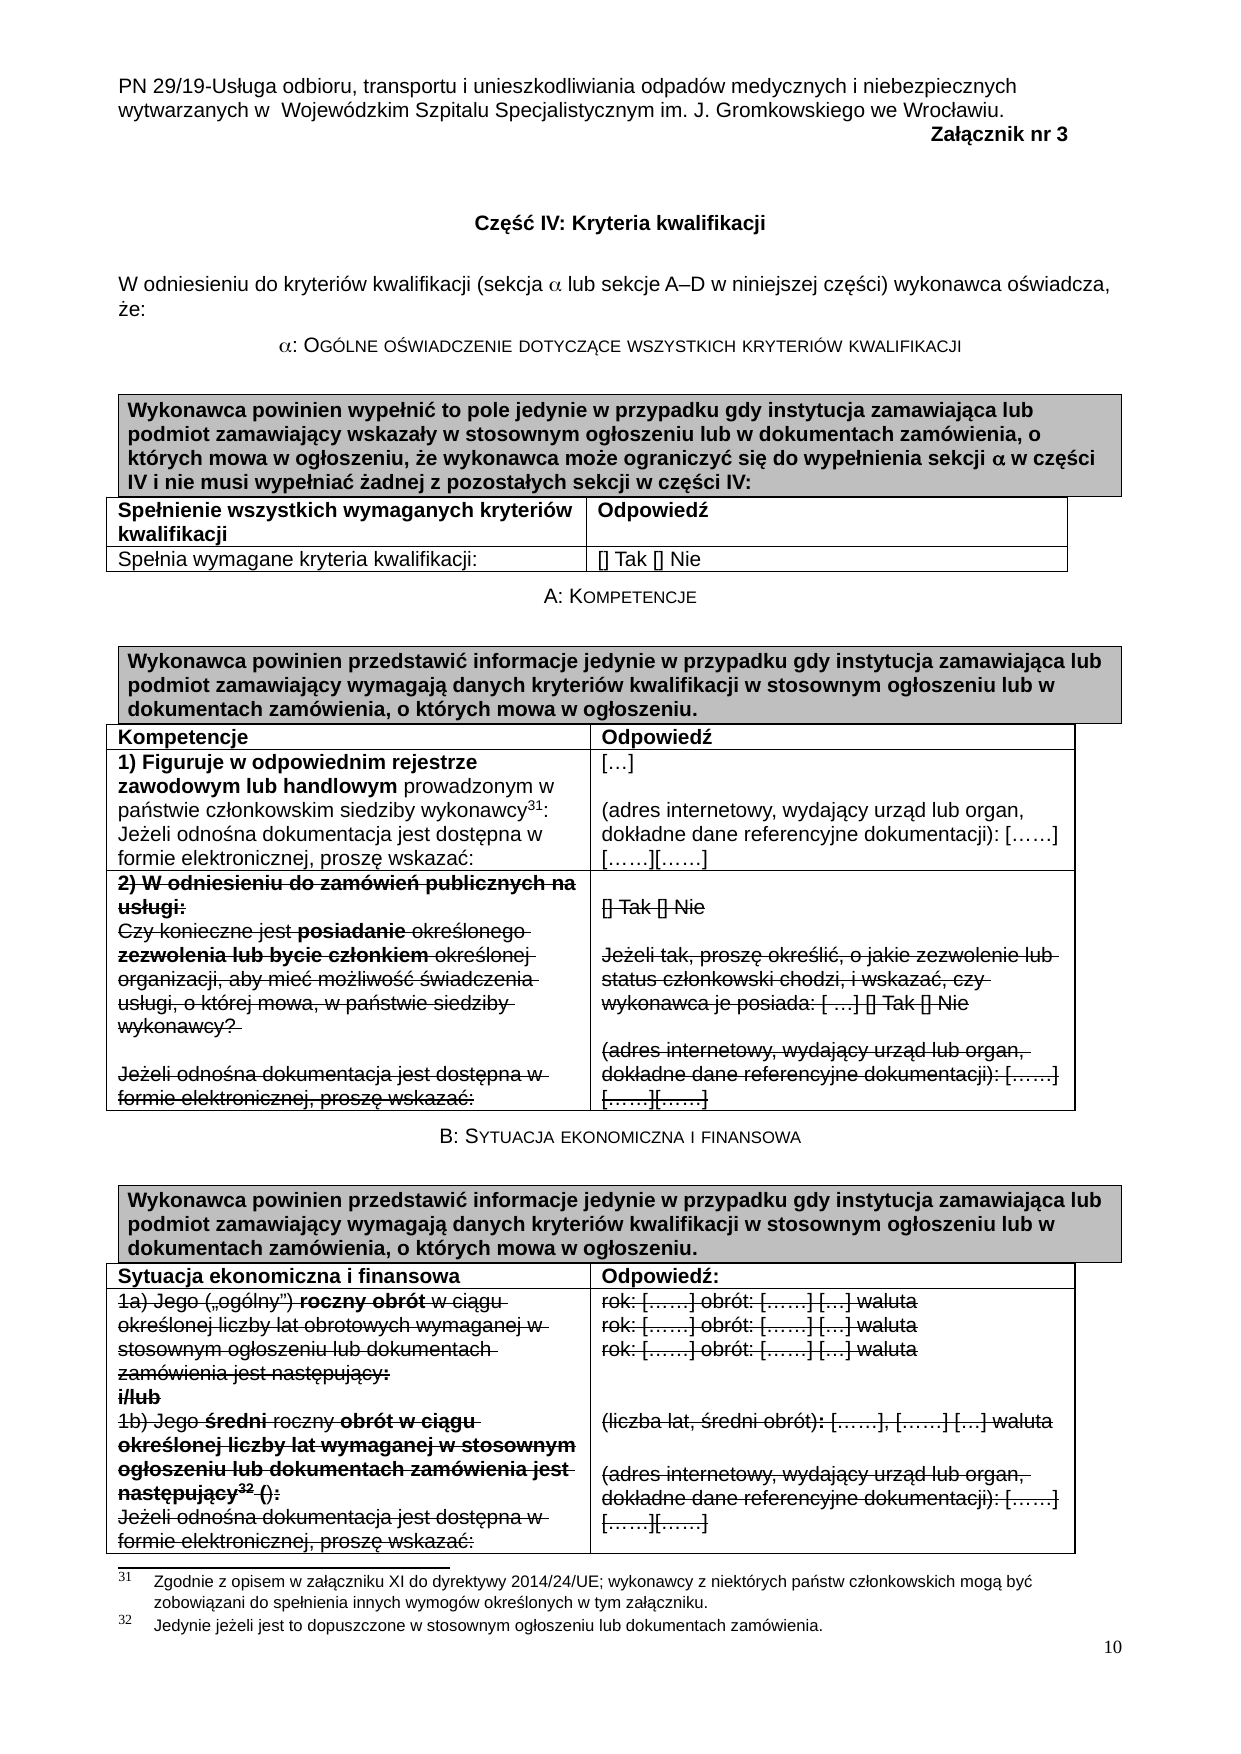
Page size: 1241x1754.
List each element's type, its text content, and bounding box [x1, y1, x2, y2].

text Wykonawca powinien przedstawić informacje jedynie w przypadku gdy instytucja zamawiająca lub podmiot zamawiający wymagają danych kryteriów kwalifikacji w stosownym ogłoszeniu lub w dokumentach zamówienia, o których mowa w ogłoszeniu. [119, 647, 1121, 723]
table_cell rok: [……] obrót: [……] […] waluta rok: [……] obrót: [……] […] waluta rok: [……] obrót: [……] […] waluta (liczba lat, średni obrót): [……], [……] […] waluta (adres internetowy, wydający urząd lub organ, dokładne dane referencyjne dokumentacji): [……][……][……] [591, 1289, 1074, 1553]
table_header Odpowiedź: [591, 1264, 1074, 1288]
text Wykonawca powinien przedstawić informacje jedynie w przypadku gdy instytucja zamawiająca lub podmiot zamawiający wymagają danych kryteriów kwalifikacji w stosownym ogłoszeniu lub w dokumentach zamówienia, o których mowa w ogłoszeniu. [119, 1186, 1121, 1262]
table_cell 1a) Jego („ogólny”) roczny obrót w ciągu określonej liczby lat obrotowych wymaganej w stosownym ogłoszeniu lub dokumentach zamówienia jest następujący: i/lub 1b) Jego średni roczny obrót w ciągu określonej liczby lat wymaganej w stosownym ogłoszeniu lub dokumentach zamówienia jest następujący (): Jeżeli odnośna dokumentacja jest dostępna w formie elektronicznej, proszę wskazać: [107, 1289, 590, 1553]
text Wykonawca powinien wypełnić to pole jedynie w przypadku gdy instytucja zamawiająca lub podmiot zamawiający wskazały w stosownym ogłoszeniu lub w dokumentach zamówienia, o których mowa w ogłoszeniu, że wykonawca może ograniczyć się do wypełnienia sekcji  w części IV i nie musi wypełniać żadnej z pozostałych sekcji w części IV: [119, 395, 1121, 496]
table_header Spełnienie wszystkich wymaganych kryteriów kwalifikacji [107, 498, 586, 546]
table_cell [] Tak [] Nie Jeżeli tak, proszę określić, o jakie zezwolenie lub status członkowski chodzi, i wskazać, czy wykonawca je posiada: [ …] [] Tak [] Nie (adres internetowy, wydający urząd lub organ, dokładne dane referencyjne dokumentacji): [……][……][……] [591, 871, 1074, 1110]
title : Ogólne oświadczenie dotyczące wszystkich kryteriów kwalifikacji [118, 333, 1122, 357]
title B: Sytuacja ekonomiczna i finansowa [118, 1124, 1122, 1148]
table_cell […] (adres internetowy, wydający urząd lub organ, dokładne dane referencyjne dokumentacji): [……][……][……] [591, 750, 1074, 869]
text W odniesieniu do kryteriów kwalifikacji (sekcja  lub sekcje A–D w niniejszej części) wykonawca oświadcza, że: [118, 272, 1122, 320]
table_header Sytuacja ekonomiczna i finansowa [107, 1264, 590, 1288]
table_header Odpowiedź [591, 725, 1074, 749]
table_cell 1) Figuruje w odpowiednim rejestrze zawodowym lub handlowym prowadzonym w państwie członkowskim siedziby wykonawcy: Jeżeli odnośna dokumentacja jest dostępna w formie elektronicznej, proszę wskazać: [107, 750, 590, 869]
table_header Kompetencje [107, 725, 590, 749]
table_header Odpowiedź [587, 498, 1067, 546]
title A: Kompetencje [118, 584, 1122, 608]
table_cell 2) W odniesieniu do zamówień publicznych na usługi: Czy konieczne jest posiadanie określonego zezwolenia lub bycie członkiem określonej organizacji, aby mieć możliwość świadczenia usługi, o której mowa, w państwie siedziby wykonawcy? Jeżeli odnośna dokumentacja jest dostępna w formie elektronicznej, proszę wskazać: [107, 871, 590, 1110]
title Część IV: Kryteria kwalifikacji [118, 211, 1122, 235]
table_cell [] Tak [] Nie [587, 547, 1067, 571]
table_cell Spełnia wymagane kryteria kwalifikacji: [107, 547, 586, 571]
